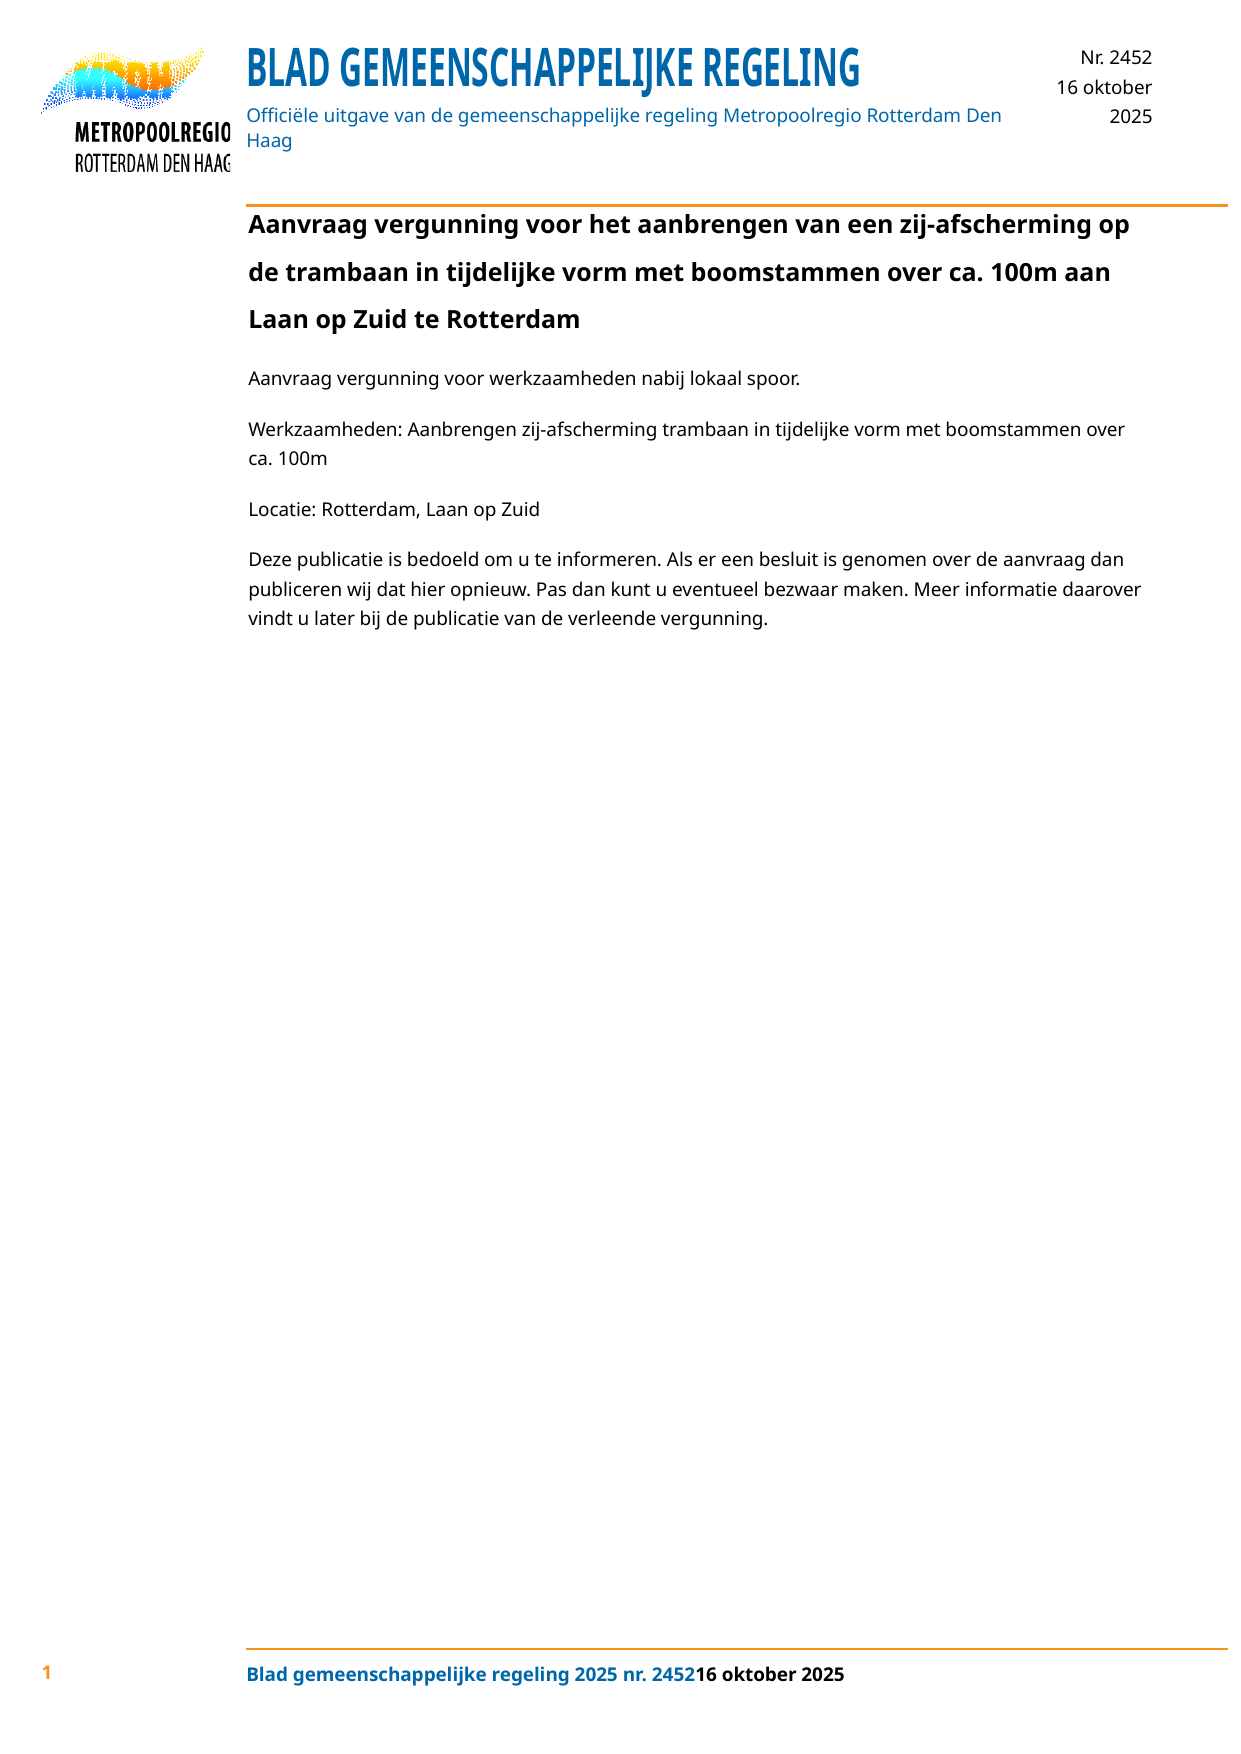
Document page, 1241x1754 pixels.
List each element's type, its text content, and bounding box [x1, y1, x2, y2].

text Locatie: Rotterdam, Laan op Zuid [248, 496, 1152, 522]
text Werkzaamheden: Aanbrengen zij-afscherming trambaan in tijdelijke vorm met boomstammen over ca. 100m [248, 416, 1152, 471]
text Aanvraag vergunning voor werkzaamheden nabij lokaal spoor. [248, 366, 1152, 391]
picture [41, 47, 231, 172]
text Deze publicatie is bedoeld om u te informeren. Als er een besluit is genomen over de aanvraag dan publiceren wij dat hier opnieuw. Pas dan kunt u eventueel bezwaar maken. Meer informatie daarover vindt u later bij de publicatie van de verleende vergunning. [248, 546, 1152, 631]
text Aanvraag vergunning voor het aanbrengen van een zij-afscherming op de trambaan in tijdelijke vorm met boomstammen over ca. 100m aan Laan op Zuid te Rotterdam [248, 207, 1152, 336]
